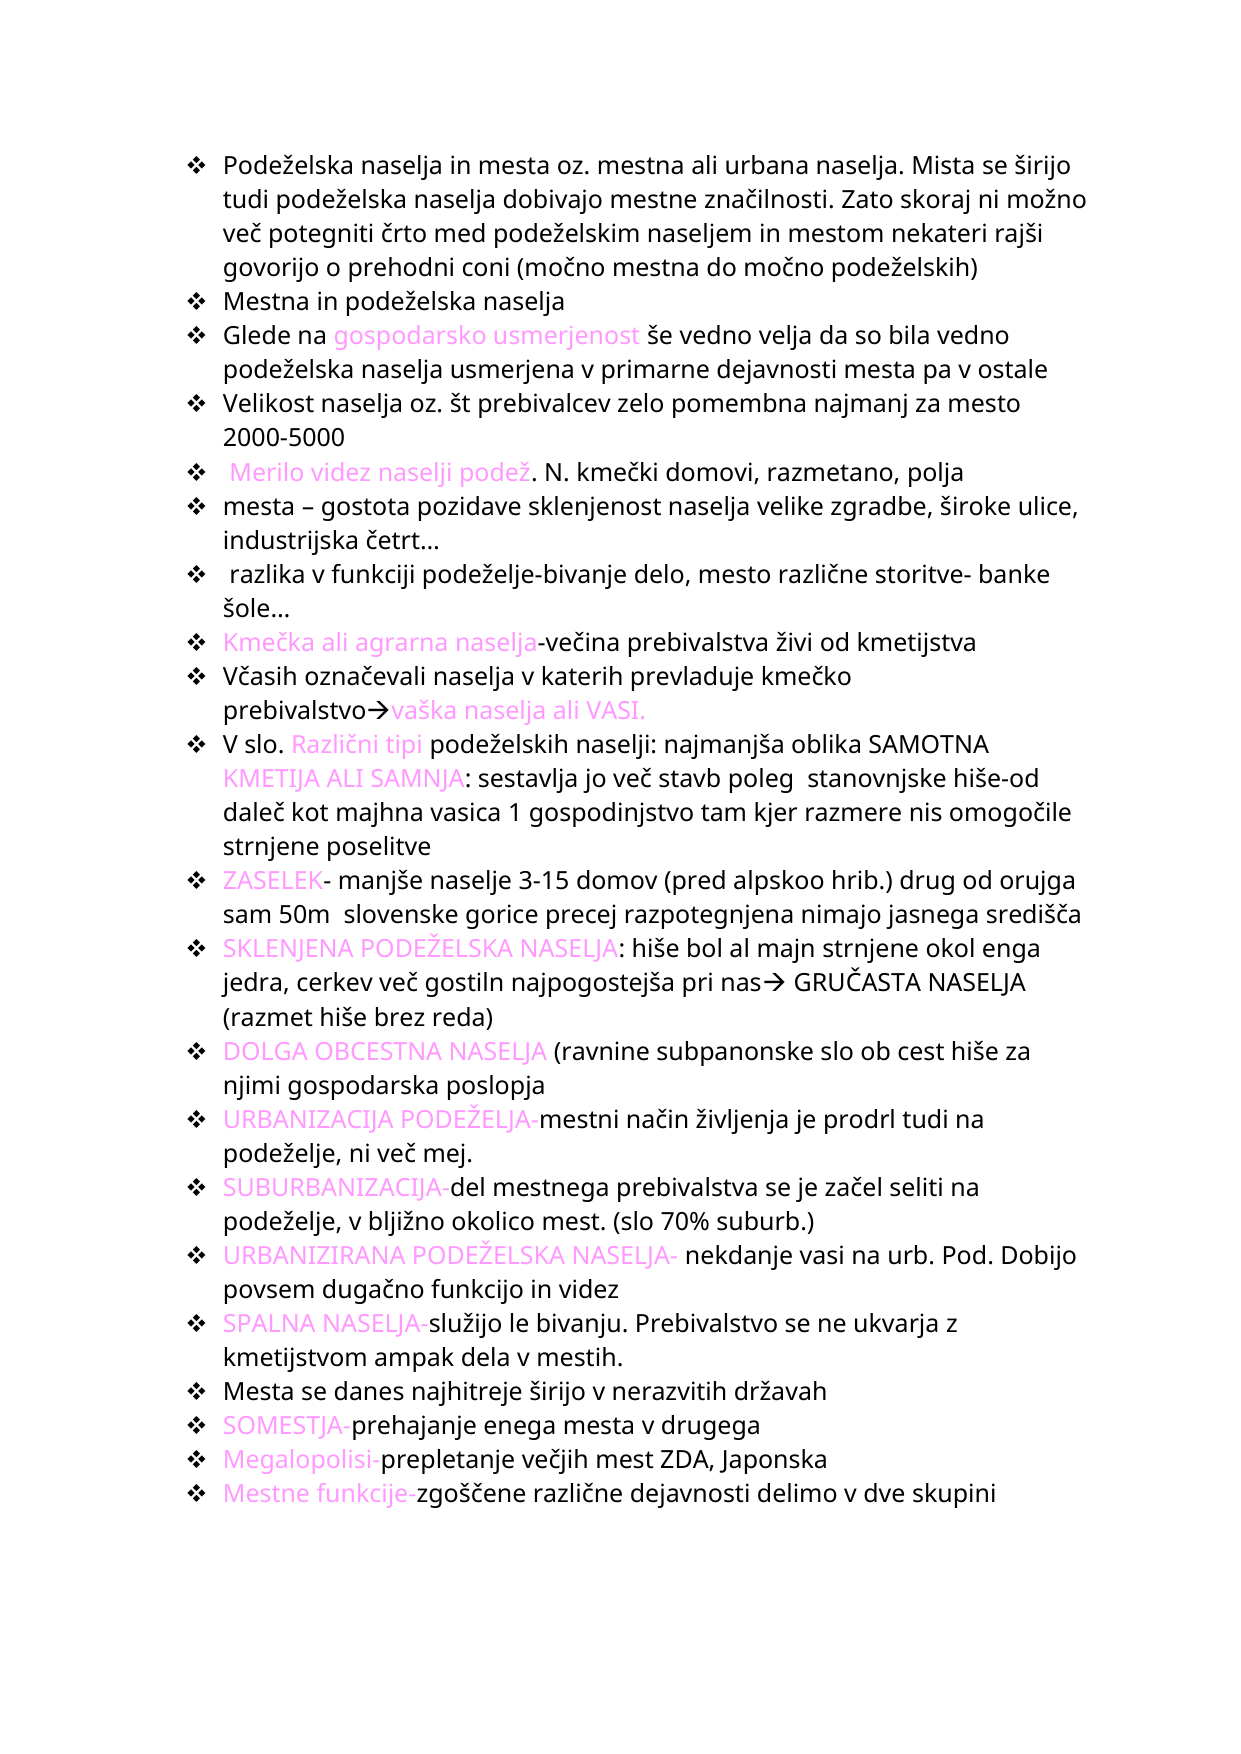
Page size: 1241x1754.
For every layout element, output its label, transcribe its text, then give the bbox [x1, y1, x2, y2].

list Velikost naselja oz. št prebivalcev zelo pomembna najmanj za mesto 2000-5000 [185, 386, 1093, 454]
list mesta – gostota pozidave sklenjenost naselja velike zgradbe, široke ulice, industrijska četrt… [185, 488, 1093, 556]
list SUBURBANIZACIJA-del mestnega prebivalstva se je začel seliti na podeželje, v bljižno okolico mest. (slo 70% suburb.) [185, 1169, 1093, 1238]
list DOLGA OBCESTNA NASELJA (ravnine subpanonske slo ob cest hiše za njimi gospodarska poslopja [185, 1033, 1093, 1101]
list Megalopolisi-prepletanje večjih mest ZDA, Japonska [185, 1442, 1093, 1476]
list Mesta se danes najhitreje širijo v nerazvitih državah [185, 1374, 1093, 1408]
list SOMESTJA-prehajanje enega mesta v drugega [185, 1408, 1093, 1442]
list Kmečka ali agrarna naselja-večina prebivalstva živi od kmetijstva [185, 624, 1093, 658]
list SKLENJENA PODEŽELSKA NASELJA: hiše bol al majn strnjene okol enga jedra, cerkev več gostiln najpogostejša pri nas GRUČASTA NASELJA (razmet hiše brez reda) [185, 931, 1093, 1033]
list Glede na gospodarsko usmerjenost še vedno velja da so bila vedno podeželska naselja usmerjena v primarne dejavnosti mesta pa v ostale [185, 318, 1093, 386]
list Merilo videz naselji podež. N. kmečki domovi, razmetano, polja [185, 454, 1093, 488]
list razlika v funkciji podeželje-bivanje delo, mesto različne storitve- banke šole… [185, 556, 1093, 624]
list URBANIZIRANA PODEŽELSKA NASELJA- nekdanje vasi na urb. Pod. Dobijo povsem dugačno funkcijo in videz [185, 1238, 1093, 1306]
list Včasih označevali naselja v katerih prevladuje kmečko prebivalstvovaška naselja ali VASI. [185, 658, 1093, 727]
list Mestne funkcije-zgoščene različne dejavnosti delimo v dve skupini [185, 1476, 1093, 1510]
list URBANIZACIJA PODEŽELJA-mestni način življenja je prodrl tudi na podeželje, ni več mej. [185, 1101, 1093, 1169]
list V slo. Različni tipi podeželskih naselji: najmanjša oblika SAMOTNA KMETIJA ALI SAMNJA: sestavlja jo več stavb poleg stanovnjske hiše-od daleč kot majhna vasica 1 gospodinjstvo tam kjer razmere nis omogočile strnjene poselitve [185, 727, 1093, 863]
list Podeželska naselja in mesta oz. mestna ali urbana naselja. Mista se širijo tudi podeželska naselja dobivajo mestne značilnosti. Zato skoraj ni možno več potegniti črto med podeželskim naseljem in mestom nekateri rajši govorijo o prehodni coni (močno mestna do močno podeželskih) [185, 148, 1093, 284]
list Mestna in podeželska naselja [185, 284, 1093, 318]
list SPALNA NASELJA-služijo le bivanju. Prebivalstvo se ne ukvarja z kmetijstvom ampak dela v mestih. [185, 1306, 1093, 1374]
list ZASELEK- manjše naselje 3-15 domov (pred alpskoo hrib.) drug od orujga sam 50m slovenske gorice precej razpotegnjena nimajo jasnega središča [185, 863, 1093, 931]
